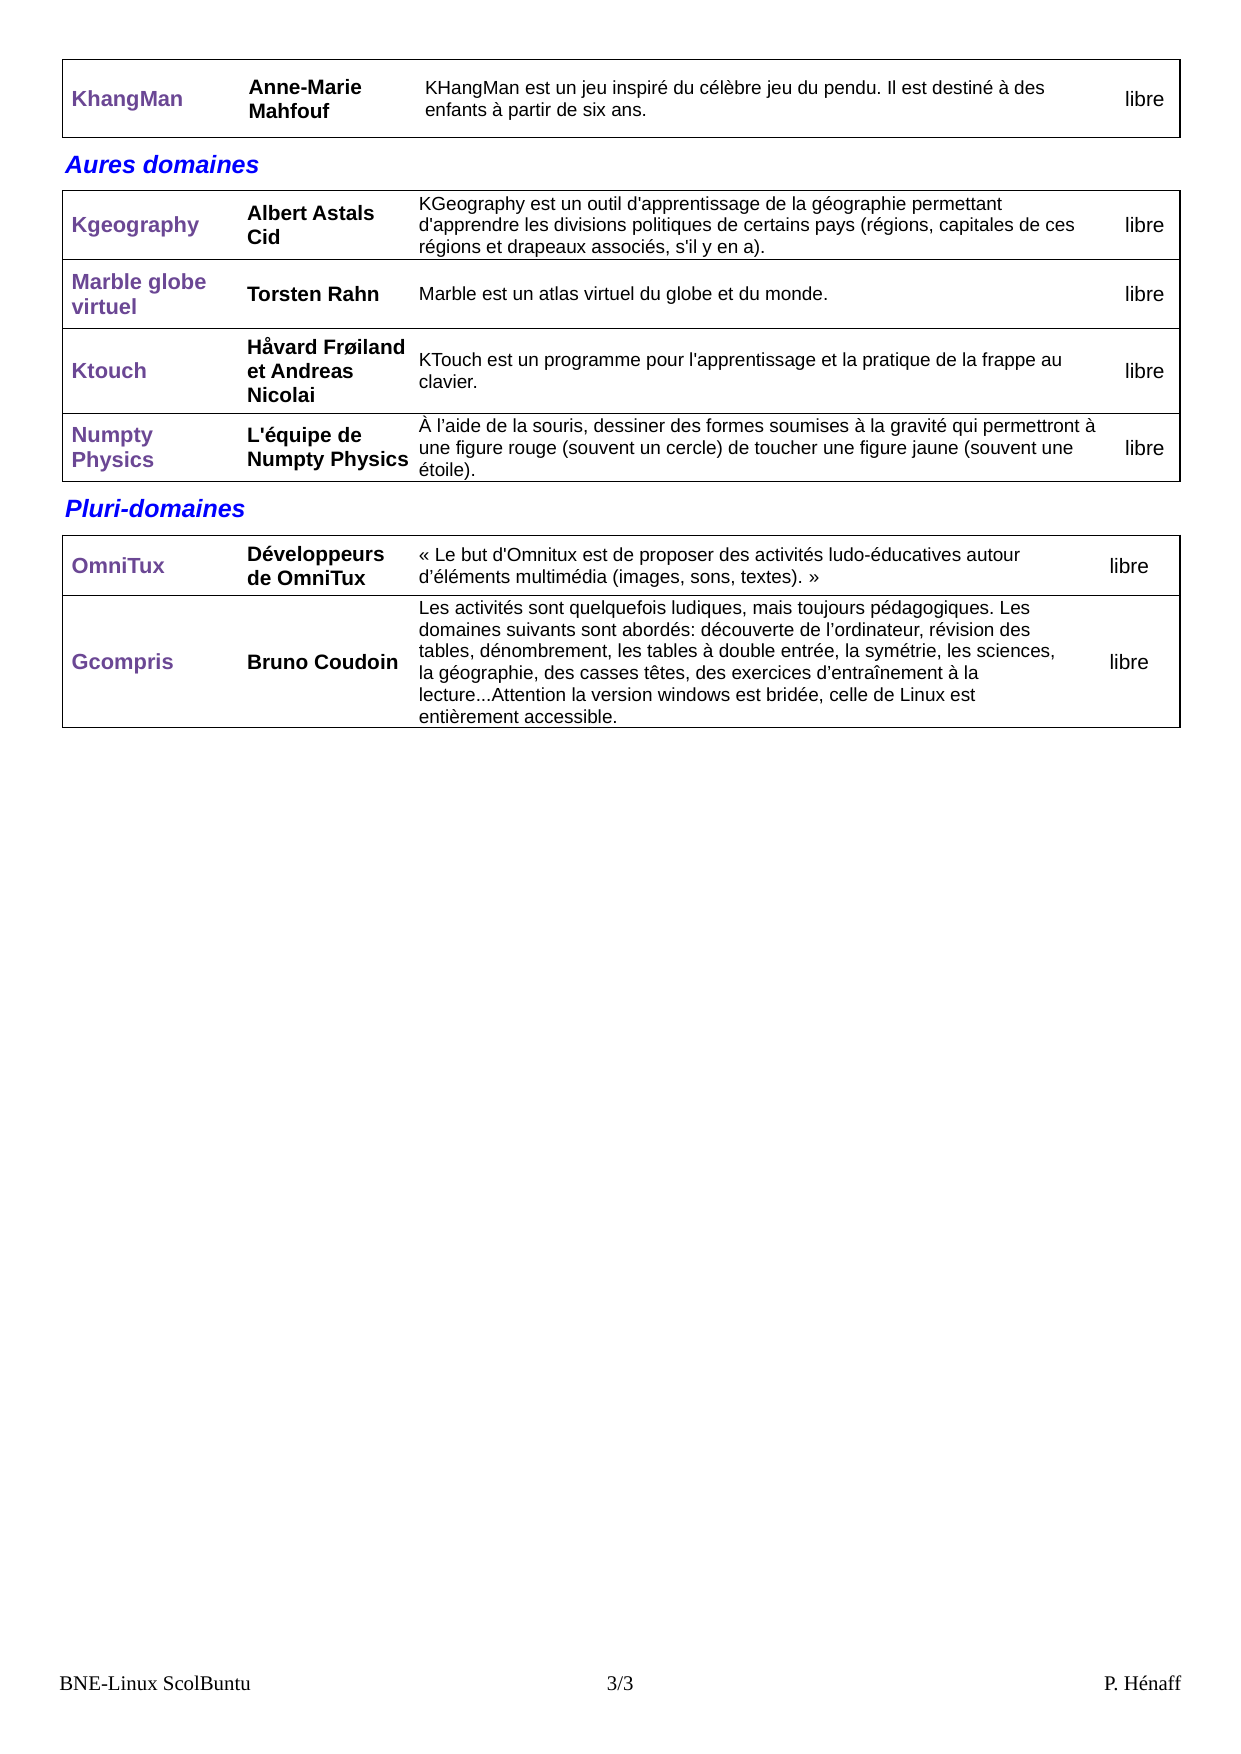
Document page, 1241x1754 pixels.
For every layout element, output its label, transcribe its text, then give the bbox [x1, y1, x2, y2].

table_cell Håvard Frøiland et Andreas Nicolai [244, 329, 416, 412]
subtitle Aures domaines [65, 149, 1181, 178]
table_cell libre [1078, 596, 1179, 727]
table_cell Torsten Rahn [244, 260, 416, 328]
table_cell libre [1109, 414, 1179, 481]
table_cell Bruno Coudoin [244, 596, 416, 727]
table_cell KTouch est un programme pour l'apprentissage et la pratique de la frappe au clavier. [416, 329, 1109, 412]
table_header Albert Astals Cid [244, 191, 416, 259]
table_header OmniTux [63, 536, 244, 595]
table_cell Anne-Marie Mahfouf [245, 60, 422, 137]
table_header KGeography est un outil d'apprentissage de la géographie permettant d'apprendre les divisions politiques de certains pays (régions, capitales de ces régions et drapeaux associés, s'il y en a). [416, 191, 1109, 259]
table_cell KHangMan est un jeu inspiré du célèbre jeu du pendu. Il est destiné à des enfants à partir de six ans. [422, 60, 1109, 137]
table_header Développeurs de OmniTux [244, 536, 416, 595]
table_cell KhangMan [63, 60, 245, 137]
table_cell Ktouch [63, 329, 244, 412]
table_cell libre [1109, 329, 1179, 412]
table_header libre [1078, 536, 1179, 595]
table_cell Les activités sont quelquefois ludiques, mais toujours pédagogiques. Les domaines suivants sont abordés: découverte de l’ordinateur, révision des tables, dénombrement, les tables à double entrée, la symétrie, les sciences, la géographie, des casses têtes, des exercices d’entraînement à la lecture...Attention la version windows est bridée, celle de Linux est entièrement accessible. [416, 596, 1078, 727]
table_header libre [1109, 191, 1179, 259]
table_cell Marble est un atlas virtuel du globe et du monde. [416, 260, 1109, 328]
table_cell Numpty Physics [63, 414, 244, 481]
table_cell À l’aide de la souris, dessiner des formes soumises à la gravité qui permettront à une figure rouge (souvent un cercle) de toucher une figure jaune (souvent une étoile). [416, 414, 1109, 481]
table_cell L'équipe de Numpty Physics [244, 414, 416, 481]
subtitle Pluri-domaines [65, 494, 1181, 523]
table_cell Marble globe virtuel [63, 260, 244, 328]
table_header « Le but d'Omnitux est de proposer des activités ludo-éducatives autour d’éléments multimédia (images, sons, textes). » [416, 536, 1078, 595]
table_cell libre [1109, 260, 1179, 328]
table_cell Gcompris [63, 596, 244, 727]
table_header Kgeography [63, 191, 244, 259]
table_cell libre [1109, 60, 1179, 137]
